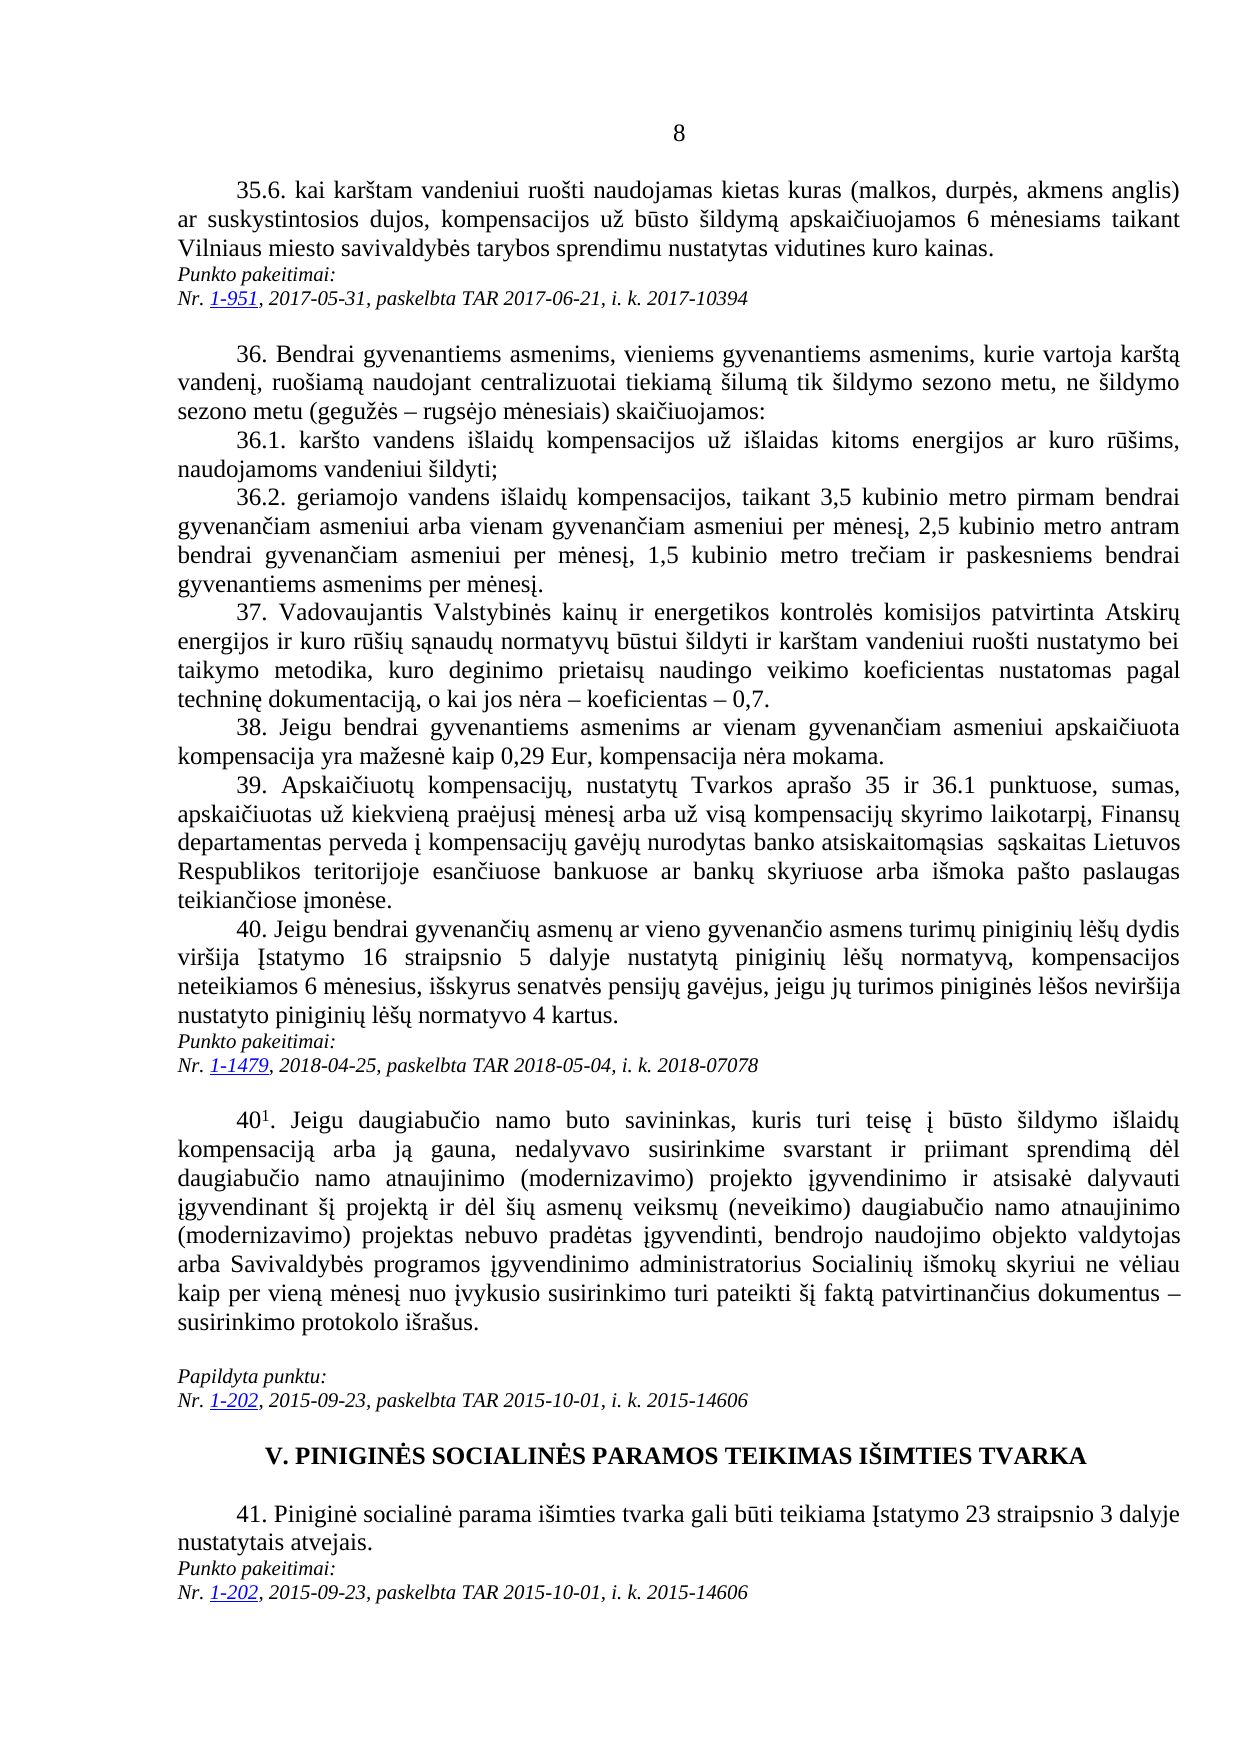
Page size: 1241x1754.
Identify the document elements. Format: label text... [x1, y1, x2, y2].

text 401. Jeigu daugiabučio namo buto savininkas, kuris turi teisę į būsto šildymo išlaidų kompensaciją arba ją gauna, nedalyvavo susirinkime svarstant ir priimant sprendimą dėl daugiabučio namo atnaujinimo (modernizavimo) projekto įgyvendinimo ir atsisakė dalyvauti įgyvendinant šį projektą ir dėl šių asmenų veiksmų (neveikimo) daugiabučio namo atnaujinimo (modernizavimo) projektas nebuvo pradėtas įgyvendinti, bendrojo naudojimo objekto valdytojas arba Savivaldybės programos įgyvendinimo administratorius Socialinių išmokų skyriui ne vėliau kaip per vieną mėnesį nuo įvykusio susirinkimo turi pateikti šį faktą patvirtinančius dokumentus – susirinkimo protokolo išrašus. [177, 1106, 1181, 1336]
text 35.6. kai karštam vandeniui ruošti naudojamas kietas kuras (malkos, durpės, akmens anglis) ar suskystintosios dujos, kompensacijos už būsto šildymą apskaičiuojamos 6 mėnesiams taikant Vilniaus miesto savivaldybės tarybos sprendimu nustatytas vidutines kuro kainas. [177, 176, 1181, 262]
text Nr. 1-951, 2017-05-31, paskelbta TAR 2017-06-21, i. k. 2017-10394 [177, 286, 1181, 310]
text 38. Jeigu bendrai gyvenantiems asmenims ar vienam gyvenančiam asmeniui apskaičiuota kompensacija yra mažesnė kaip 0,29 Eur, kompensacija nėra mokama. [177, 712, 1181, 770]
text 40. Jeigu bendrai gyvenančių asmenų ar vieno gyvenančio asmens turimų piniginių lėšų dydis viršija Įstatymo 16 straipsnio 5 dalyje nustatytą piniginių lėšų normatyvą, kompensacijos neteikiamos 6 mėnesius, išskyrus senatvės pensijų gavėjus, jeigu jų turimos piniginės lėšos neviršija nustatyto piniginių lėšų normatyvo 4 kartus. [177, 914, 1181, 1029]
text 36. Bendrai gyvenantiems asmenims, vieniems gyvenantiems asmenims, kurie vartoja karštą vandenį, ruošiamą naudojant centralizuotai tiekiamą šilumą tik šildymo sezono metu, ne šildymo sezono metu (gegužės – rugsėjo mėnesiais) skaičiuojamos: [177, 339, 1181, 425]
text Punkto pakeitimai: [177, 1556, 1181, 1580]
text Papildyta punktu: [177, 1364, 1181, 1388]
text 37. Vadovaujantis Valstybinės kainų ir energetikos kontrolės komisijos patvirtinta Atskirų energijos ir kuro rūšių sąnaudų normatyvų būstui šildyti ir karštam vandeniui ruošti nustatymo bei taikymo metodika, kuro deginimo prietaisų naudingo veikimo koeficientas nustatomas pagal techninę dokumentaciją, o kai jos nėra – koeficientas – 0,7. [177, 597, 1181, 712]
text Punkto pakeitimai: [177, 1029, 1181, 1053]
text 41. Piniginė socialinė parama išimties tvarka gali būti teikiama Įstatymo 23 straipsnio 3 dalyje nustatytais atvejais. [177, 1499, 1181, 1556]
text V. PINIGINĖS SOCIALINĖS PARAMOS TEIKIMAS IŠIMTIES TVARKA [177, 1441, 1181, 1470]
text Nr. 1-1479, 2018-04-25, paskelbta TAR 2018-05-04, i. k. 2018-07078 [177, 1053, 1181, 1077]
text 39. Apskaičiuotų kompensacijų, nustatytų Tvarkos aprašo 35 ir 36.1 punktuose, sumas, apskaičiuotas už kiekvieną praėjusį mėnesį arba už visą kompensacijų skyrimo laikotarpį, Finansų departamentas perveda į kompensacijų gavėjų nurodytas banko atsiskaitomąsias sąskaitas Lietuvos Respublikos teritorijoje esančiuose bankuose ar bankų skyriuose arba išmoka pašto paslaugas teikiančiose įmonėse. [177, 770, 1181, 914]
text Nr. 1-202, 2015-09-23, paskelbta TAR 2015-10-01, i. k. 2015-14606 [177, 1580, 1181, 1604]
text Nr. 1-202, 2015-09-23, paskelbta TAR 2015-10-01, i. k. 2015-14606 [177, 1388, 1181, 1412]
text Punkto pakeitimai: [177, 262, 1181, 286]
text 36.1. karšto vandens išlaidų kompensacijos už išlaidas kitoms energijos ar kuro rūšims, naudojamoms vandeniui šildyti; [177, 425, 1181, 482]
text 36.2. geriamojo vandens išlaidų kompensacijos, taikant 3,5 kubinio metro pirmam bendrai gyvenančiam asmeniui arba vienam gyvenančiam asmeniui per mėnesį, 2,5 kubinio metro antram bendrai gyvenančiam asmeniui per mėnesį, 1,5 kubinio metro trečiam ir paskesniems bendrai gyvenantiems asmenims per mėnesį. [177, 482, 1181, 597]
